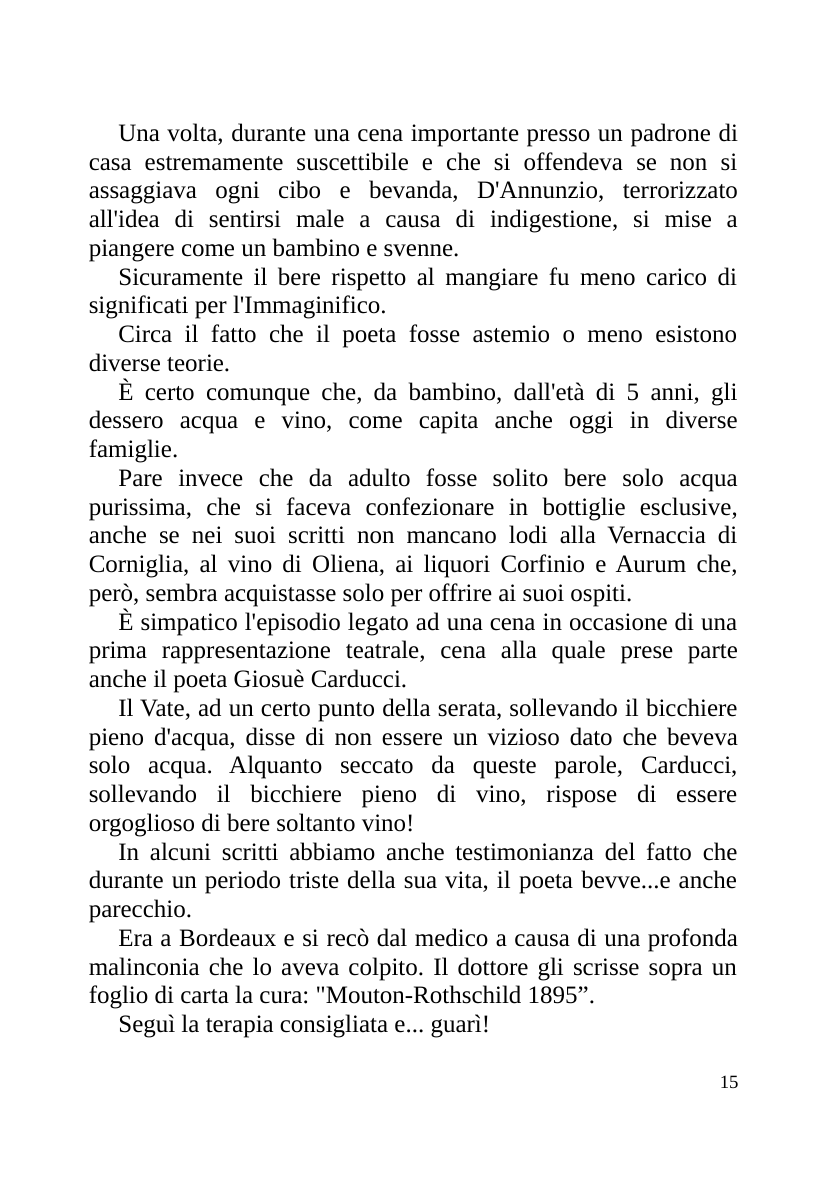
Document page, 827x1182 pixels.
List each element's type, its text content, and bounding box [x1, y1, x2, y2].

text Pare invece che da adulto fosse solito bere solo acqua purissima, che si faceva confezionare in bottiglie esclusive, anche se nei suoi scritti non mancano lodi alla Vernaccia di Corniglia, al vino di Oliena, ai liquori Corfinio e Aurum che, però, sembra acquistasse solo per offrire ai suoi ospiti. [88, 463, 738, 607]
text Sicuramente il bere rispetto al mangiare fu meno carico di significati per l'Immaginifico. [88, 262, 738, 319]
text È simpatico l'episodio legato ad una cena in occasione di una prima rappresentazione teatrale, cena alla quale prese parte anche il poeta Giosuè Carducci. [88, 607, 738, 693]
text In alcuni scritti abbiamo anche testimonianza del fatto che durante un periodo triste della sua vita, il poeta bevve...e anche parecchio. [88, 837, 738, 923]
text Seguì la terapia consigliata e... guarì! [88, 1009, 738, 1038]
text Il Vate, ad un certo punto della serata, sollevando il bicchiere pieno d'acqua, disse di non essere un vizioso dato che beveva solo acqua. Alquanto seccato da queste parole, Carducci, sollevando il bicchiere pieno di vino, rispose di essere orgoglioso di bere soltanto vino! [88, 693, 738, 837]
text Era a Bordeaux e si recò dal medico a causa di una profonda malinconia che lo aveva colpito. Il dottore gli scrisse sopra un foglio di carta la cura: "Mouton-Rothschild 1895”. [88, 923, 738, 1009]
text Una volta, durante una cena importante presso un padrone di casa estremamente suscettibile e che si offendeva se non si assaggiava ogni cibo e bevanda, D'Annunzio, terrorizzato all'idea di sentirsi male a causa di indigestione, si mise a piangere come un bambino e svenne. [88, 118, 738, 262]
text Circa il fatto che il poeta fosse astemio o meno esistono diverse teorie. [88, 319, 738, 377]
text È certo comunque che, da bambino, dall'età di 5 anni, gli dessero acqua e vino, come capita anche oggi in diverse famiglie. [88, 377, 738, 463]
